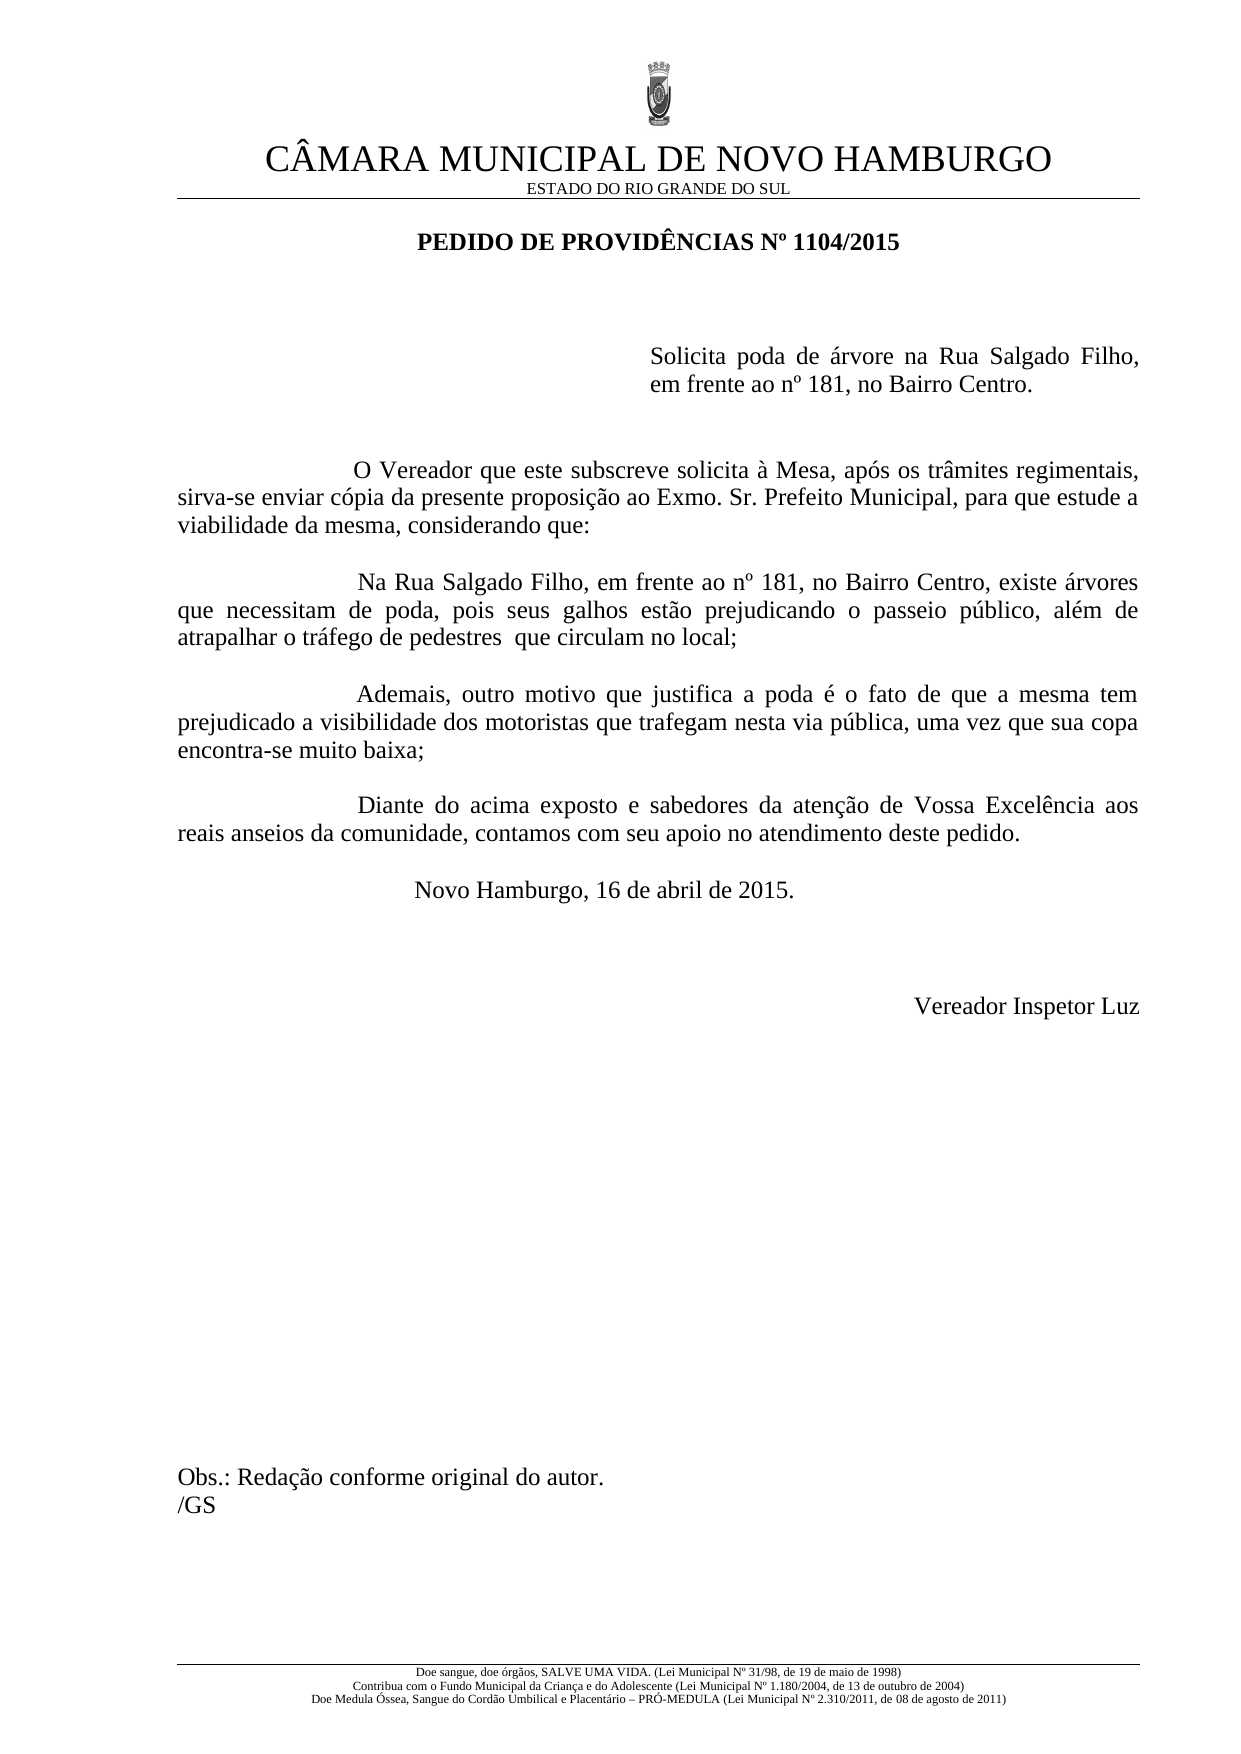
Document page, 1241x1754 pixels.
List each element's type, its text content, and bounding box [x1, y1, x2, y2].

text Obs.: Redação conforme original do autor. [177, 1463, 1140, 1491]
text Na Rua Salgado Filho, em frente ao nº 181, no Bairro Centro, existe árvores que necessitam de poda, pois seus galhos estão prejudicando o passeio público, além de atrapalhar o tráfego de pedestres que circulam no local; [177, 568, 1140, 651]
text Solicita poda de árvore na Rua Salgado Filho, em frente ao nº 181, no Bairro Centro. [650, 342, 1140, 397]
text Novo Hamburgo, 16 de abril de 2015. [177, 876, 1140, 903]
text Diante do acima exposto e sabedores da atenção de Vossa Excelência aos reais anseios da comunidade, contamos com seu apoio no atendimento deste pedido. [177, 791, 1140, 847]
text Vereador Inspetor Luz [177, 992, 1140, 1020]
text O Vereador que este subscreve solicita à Mesa, após os trâmites regimentais, sirva-se enviar cópia da presente proposição ao Exmo. Sr. Prefeito Municipal, para que estude a viabilidade da mesma, considerando que: [177, 456, 1140, 539]
text PEDIDO DE PROVIDÊNCIAS Nº 1104/2015 [177, 228, 1140, 256]
text Ademais, outro motivo que justifica a poda é o fato de que a mesma tem prejudicado a visibilidade dos motoristas que trafegam nesta via pública, uma vez que sua copa encontra-se muito baixa; [177, 680, 1140, 763]
text /GS [177, 1491, 1140, 1518]
